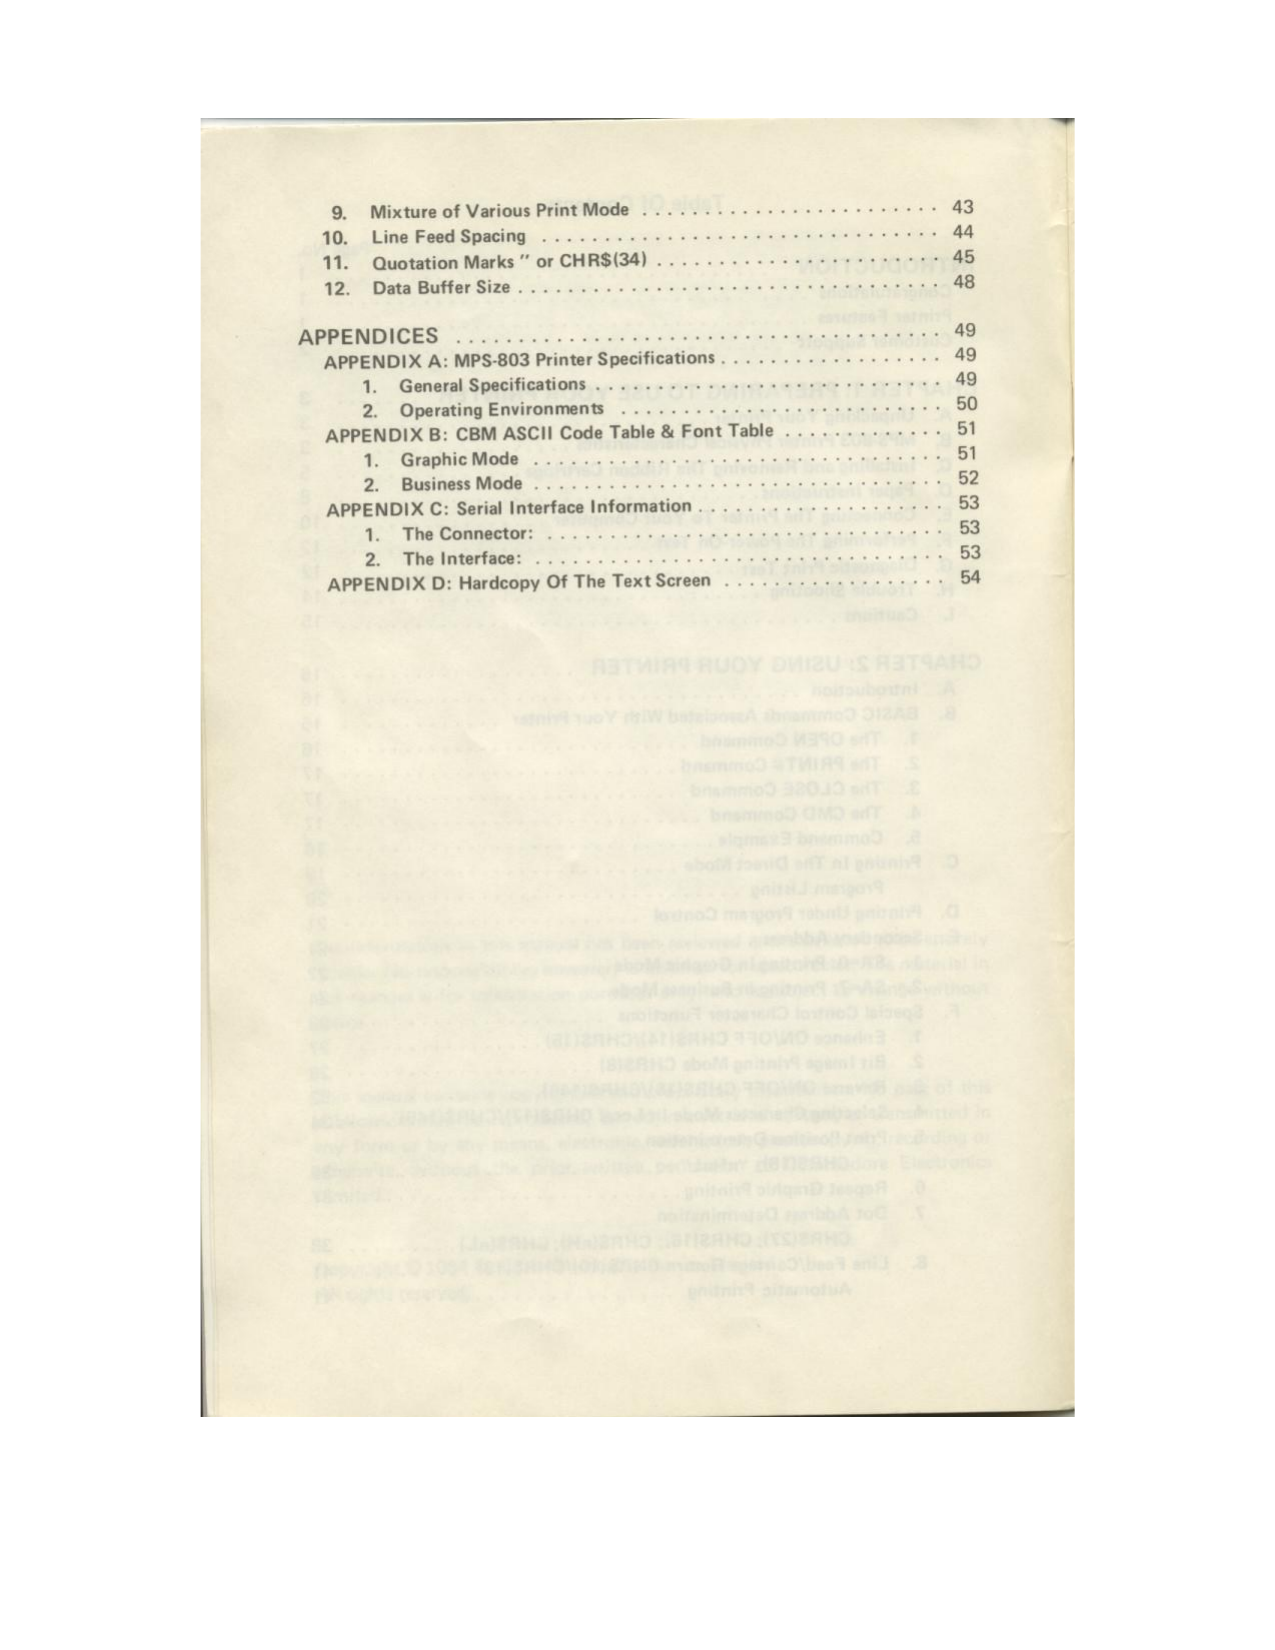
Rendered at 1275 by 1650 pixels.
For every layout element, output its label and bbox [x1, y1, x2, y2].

picture [200, 118, 1075, 1417]
